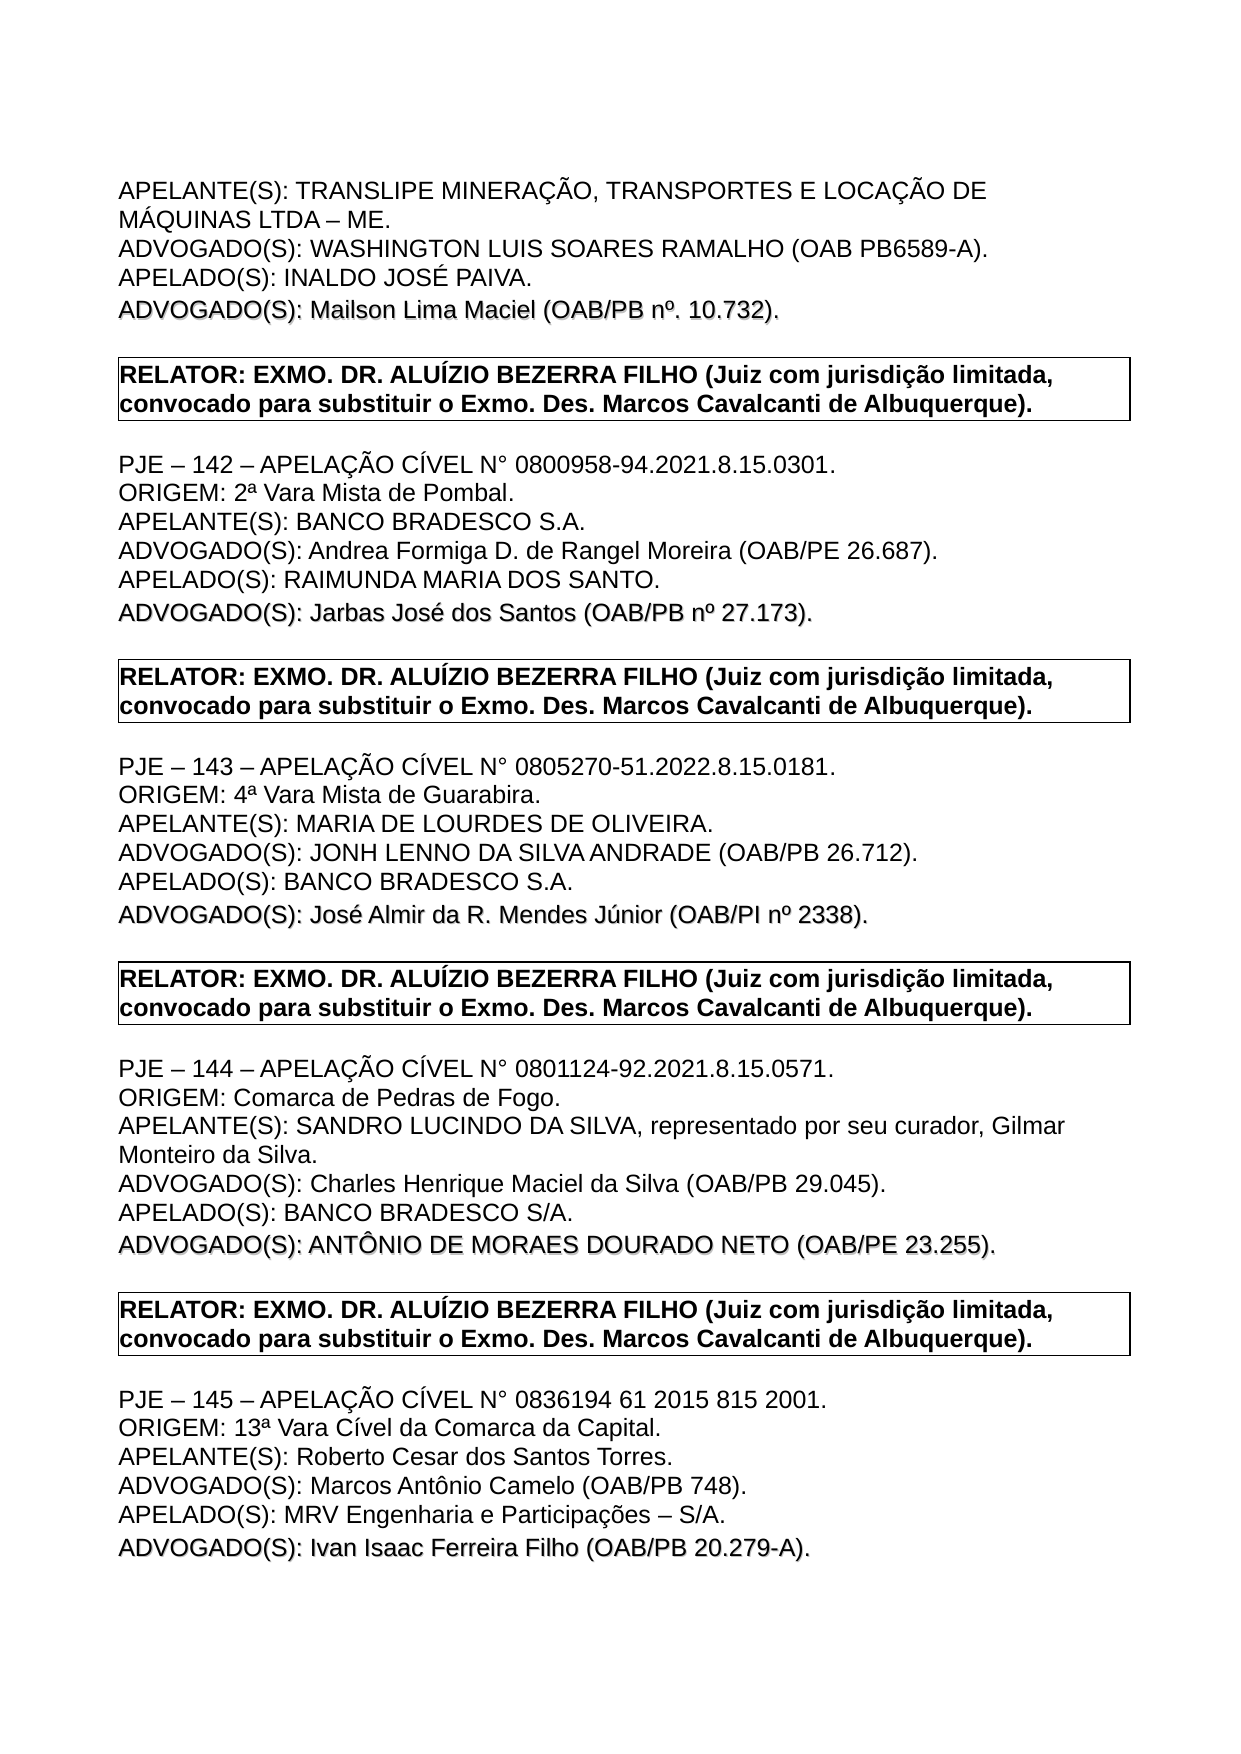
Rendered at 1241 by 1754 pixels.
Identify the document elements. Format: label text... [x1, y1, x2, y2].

text ADVOGADO(S): Andrea Formiga D. de Rangel Moreira (OAB/PE 26.687). [118, 536, 1122, 565]
text APELANTE(S): SANDRO LUCINDO DA SILVA, representado por seu curador, Gilmar Monteiro da Silva. [118, 1111, 1122, 1169]
text RELATOR: EXMO. DR. ALUÍZIO BEZERRA FILHO (Juiz com jurisdição limitada, convocado para substituir o Exmo. Des. Marcos Cavalcanti de Albuquerque). [119, 1293, 1129, 1355]
text APELANTE(S): BANCO BRADESCO S.A. [118, 507, 1122, 536]
text ORIGEM: 2ª Vara Mista de Pombal. [118, 478, 1122, 507]
text RELATOR: EXMO. DR. ALUÍZIO BEZERRA FILHO (Juiz com jurisdição limitada, convocado para substituir o Exmo. Des. Marcos Cavalcanti de Albuquerque). [119, 358, 1129, 420]
text ADVOGADO(S): Ivan Isaac Ferreira Filho (OAB/PB 20.279-A). [118, 1533, 1131, 1561]
text PJE – 144 – APELAÇÃO CÍVEL N° 0801124-92.2021.8.15.0571. [118, 1054, 1122, 1083]
text APELADO(S): INALDO JOSÉ PAIVA. [118, 263, 1122, 291]
text ADVOGADO(S): Mailson Lima Maciel (OAB/PB nº. 10.732). [118, 296, 1131, 324]
text ORIGEM: Comarca de Pedras de Fogo. [118, 1083, 1122, 1111]
text APELADO(S): RAIMUNDA MARIA DOS SANTO. [118, 565, 1122, 593]
text APELANTE(S): TRANSLIPE MINERAÇÃO, TRANSPORTES E LOCAÇÃO DE MÁQUINAS LTDA – ME. [118, 176, 1122, 234]
text PJE – 145 – APELAÇÃO CÍVEL N° 0836194 61 2015 815 2001. [118, 1385, 1122, 1413]
text ADVOGADO(S): José Almir da R. Mendes Júnior (OAB/PI nº 2338). [118, 900, 1131, 928]
text RELATOR: EXMO. DR. ALUÍZIO BEZERRA FILHO (Juiz com jurisdição limitada, convocado para substituir o Exmo. Des. Marcos Cavalcanti de Albuquerque). [119, 963, 1129, 1024]
text ORIGEM: 4ª Vara Mista de Guarabira. [118, 781, 1122, 809]
text PJE – 143 – APELAÇÃO CÍVEL N° 0805270-51.2022.8.15.0181. [118, 752, 1122, 781]
text APELADO(S): BANCO BRADESCO S.A. [118, 867, 1122, 896]
text APELANTE(S): MARIA DE LOURDES DE OLIVEIRA. [118, 809, 1122, 838]
text ADVOGADO(S): Marcos Antônio Camelo (OAB/PB 748). [118, 1471, 1122, 1500]
text APELADO(S): MRV Engenharia e Participações – S/A. [118, 1500, 1122, 1528]
text ADVOGADO(S): Jarbas José dos Santos (OAB/PB nº 27.173). [118, 598, 1131, 626]
text PJE – 142 – APELAÇÃO CÍVEL N° 0800958-94.2021.8.15.0301. [118, 450, 1122, 478]
text ADVOGADO(S): Charles Henrique Maciel da Silva (OAB/PB 29.045). [118, 1169, 1122, 1198]
text ADVOGADO(S): WASHINGTON LUIS SOARES RAMALHO (OAB PB6589-A). [118, 234, 1122, 263]
text ADVOGADO(S): ANTÔNIO DE MORAES DOURADO NETO (OAB/PE 23.255). [118, 1231, 1131, 1259]
text APELADO(S): BANCO BRADESCO S/A. [118, 1198, 1122, 1226]
text ADVOGADO(S): JONH LENNO DA SILVA ANDRADE (OAB/PB 26.712). [118, 838, 1122, 867]
text RELATOR: EXMO. DR. ALUÍZIO BEZERRA FILHO (Juiz com jurisdição limitada, convocado para substituir o Exmo. Des. Marcos Cavalcanti de Albuquerque). [119, 660, 1129, 722]
text ORIGEM: 13ª Vara Cível da Comarca da Capital. [118, 1413, 1122, 1442]
text APELANTE(S): Roberto Cesar dos Santos Torres. [118, 1442, 1122, 1471]
